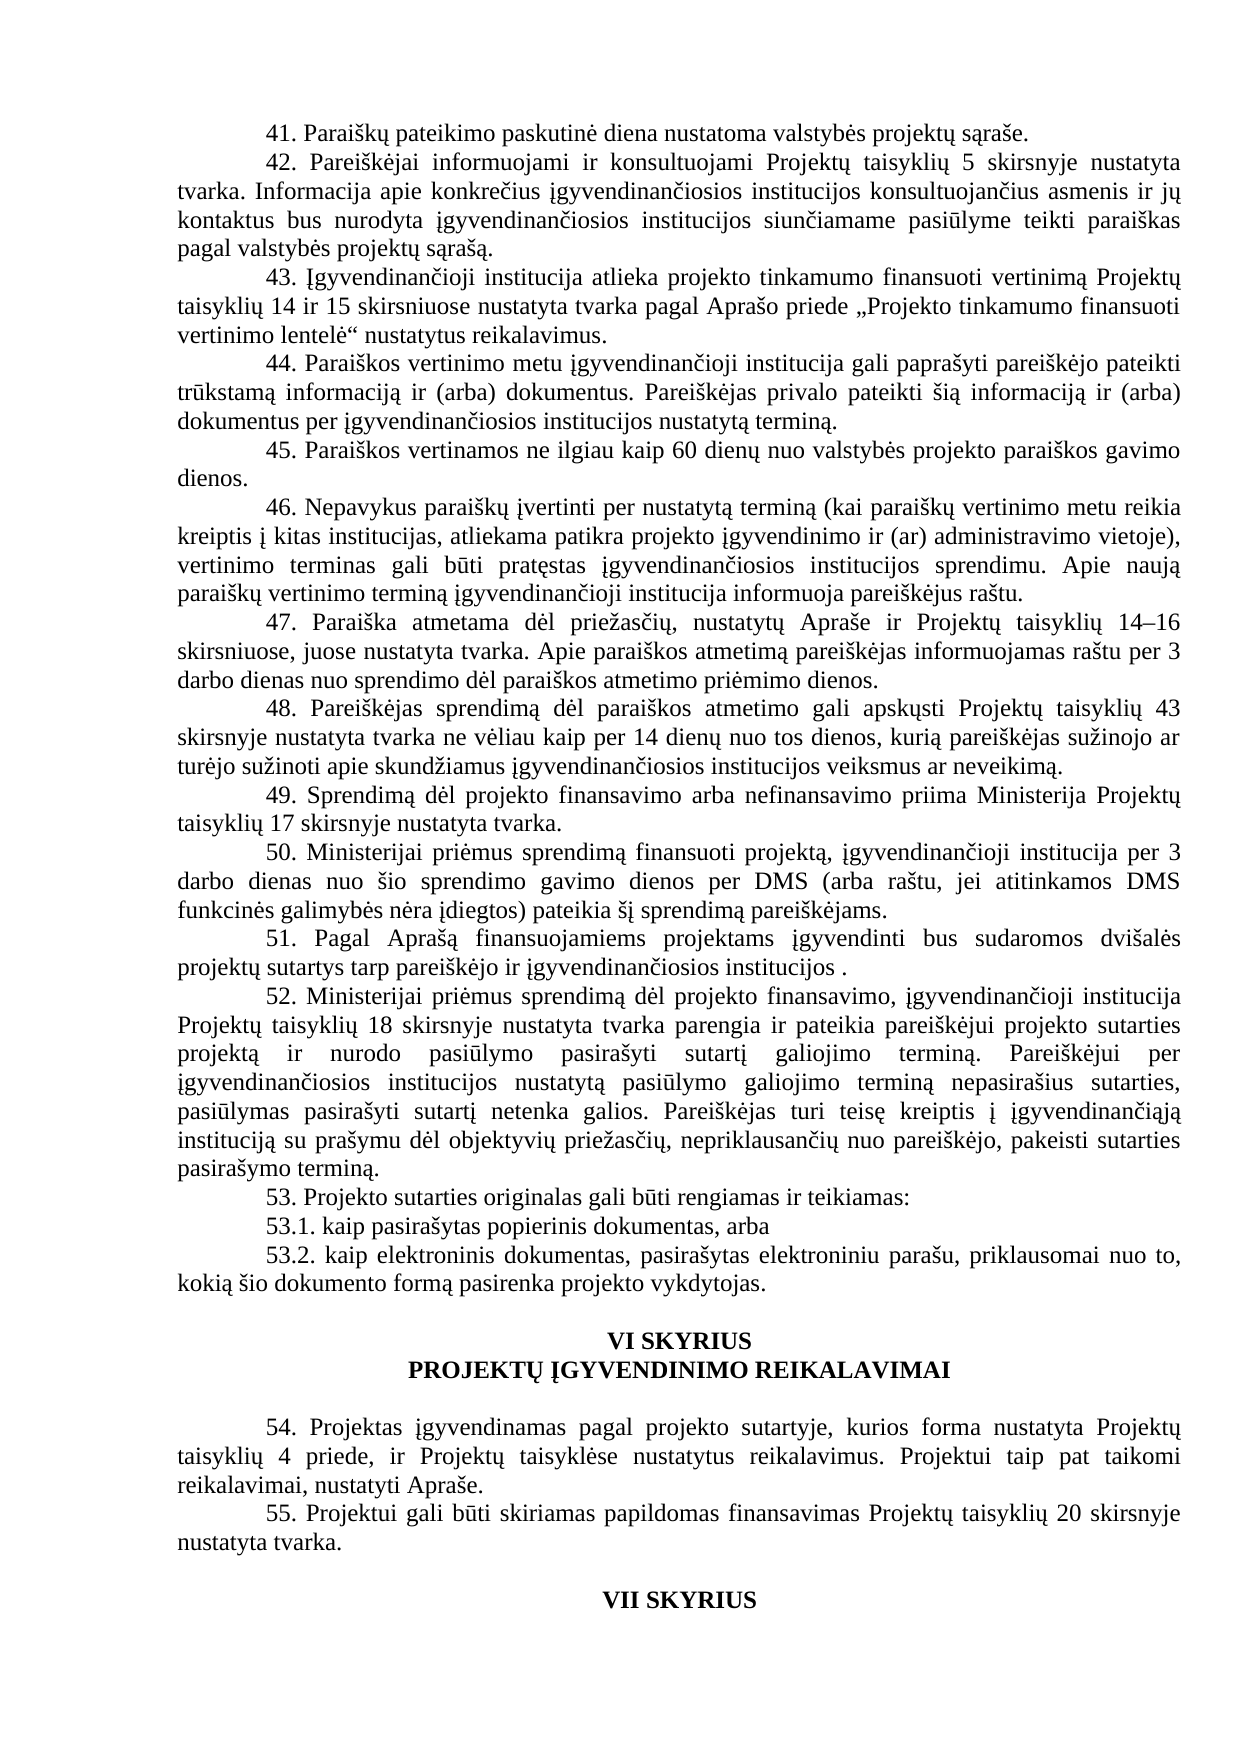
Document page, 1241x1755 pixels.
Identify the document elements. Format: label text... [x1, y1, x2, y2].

text VI SKYRIUS [177, 1326, 1182, 1355]
text 46. Nepavykus paraiškų įvertinti per nustatytą terminą (kai paraiškų vertinimo metu reikia kreiptis į kitas institucijas, atliekama patikra projekto įgyvendinimo ir (ar) administravimo vietoje), vertinimo terminas gali būti pratęstas įgyvendinančiosios institucijos sprendimu. Apie naują paraiškų vertinimo terminą įgyvendinančioji institucija informuoja pareiškėjus raštu. [177, 492, 1182, 607]
text 43. Įgyvendinančioji institucija atlieka projekto tinkamumo finansuoti vertinimą Projektų taisyklių 14 ir 15 skirsniuose nustatyta tvarka pagal Aprašo priede „Projekto tinkamumo finansuoti vertinimo lentelė“ nustatytus reikalavimus. [177, 262, 1182, 348]
text 52. Ministerijai priėmus sprendimą dėl projekto finansavimo, įgyvendinančioji institucija Projektų taisyklių 18 skirsnyje nustatyta tvarka parengia ir pateikia pareiškėjui projekto sutarties projektą ir nurodo pasiūlymo pasirašyti sutartį galiojimo terminą. Pareiškėjui per įgyvendinančiosios institucijos nustatytą pasiūlymo galiojimo terminą nepasirašius sutarties, pasiūlymas pasirašyti sutartį netenka galios. Pareiškėjas turi teisę kreiptis į įgyvendinančiąją instituciją su prašymu dėl objektyvių priežasčių, nepriklausančių nuo pareiškėjo, pakeisti sutarties pasirašymo terminą. [177, 981, 1182, 1182]
text 41. Paraiškų pateikimo paskutinė diena nustatoma valstybės projektų sąraše. [177, 118, 1182, 147]
text 55. Projektui gali būti skiriamas papildomas finansavimas Projektų taisyklių 20 skirsnyje nustatyta tvarka. [177, 1498, 1182, 1556]
text 53. Projekto sutarties originalas gali būti rengiamas ir teikiamas: [177, 1182, 1182, 1211]
text 48. Pareiškėjas sprendimą dėl paraiškos atmetimo gali apskųsti Projektų taisyklių 43 skirsnyje nustatyta tvarka ne vėliau kaip per 14 dienų nuo tos dienos, kurią pareiškėjas sužinojo ar turėjo sužinoti apie skundžiamus įgyvendinančiosios institucijos veiksmus ar neveikimą. [177, 693, 1182, 780]
text VII SKYRIUS [177, 1585, 1182, 1613]
text 50. Ministerijai priėmus sprendimą finansuoti projektą, įgyvendinančioji institucija per 3 darbo dienas nuo šio sprendimo gavimo dienos per DMS (arba raštu, jei atitinkamos DMS funkcinės galimybės nėra įdiegtos) pateikia šį sprendimą pareiškėjams. [177, 837, 1182, 923]
text 49. Sprendimą dėl projekto finansavimo arba nefinansavimo priima Ministerija Projektų taisyklių 17 skirsnyje nustatyta tvarka. [177, 780, 1182, 837]
text 54. Projektas įgyvendinamas pagal projekto sutartyje, kurios forma nustatyta Projektų taisyklių 4 priede, ir Projektų taisyklėse nustatytus reikalavimus. Projektui taip pat taikomi reikalavimai, nustatyti Apraše. [177, 1412, 1182, 1498]
text 45. Paraiškos vertinamos ne ilgiau kaip 60 dienų nuo valstybės projekto paraiškos gavimo dienos. [177, 435, 1182, 492]
text 47. Paraiška atmetama dėl priežasčių, nustatytų Apraše ir Projektų taisyklių 14–16 skirsniuose, juose nustatyta tvarka. Apie paraiškos atmetimą pareiškėjas informuojamas raštu per 3 darbo dienas nuo sprendimo dėl paraiškos atmetimo priėmimo dienos. [177, 607, 1182, 693]
text 44. Paraiškos vertinimo metu įgyvendinančioji institucija gali paprašyti pareiškėjo pateikti trūkstamą informaciją ir (arba) dokumentus. Pareiškėjas privalo pateikti šią informaciją ir (arba) dokumentus per įgyvendinančiosios institucijos nustatytą terminą. [177, 348, 1182, 435]
text 53.1. kaip pasirašytas popierinis dokumentas, arba [177, 1211, 1182, 1240]
text PROJEKTŲ ĮGYVENDINIMO REIKALAVIMAI [177, 1355, 1182, 1383]
text 53.2. kaip elektroninis dokumentas, pasirašytas elektroniniu parašu, priklausomai nuo to, kokią šio dokumento formą pasirenka projekto vykdytojas. [177, 1240, 1182, 1297]
text 51. Pagal Aprašą finansuojamiems projektams įgyvendinti bus sudaromos dvišalės projektų sutartys tarp pareiškėjo ir įgyvendinančiosios institucijos . [177, 923, 1182, 981]
text 42. Pareiškėjai informuojami ir konsultuojami Projektų taisyklių 5 skirsnyje nustatyta tvarka. Informacija apie konkrečius įgyvendinančiosios institucijos konsultuojančius asmenis ir jų kontaktus bus nurodyta įgyvendinančiosios institucijos siunčiamame pasiūlyme teikti paraiškas pagal valstybės projektų sąrašą. [177, 147, 1182, 262]
